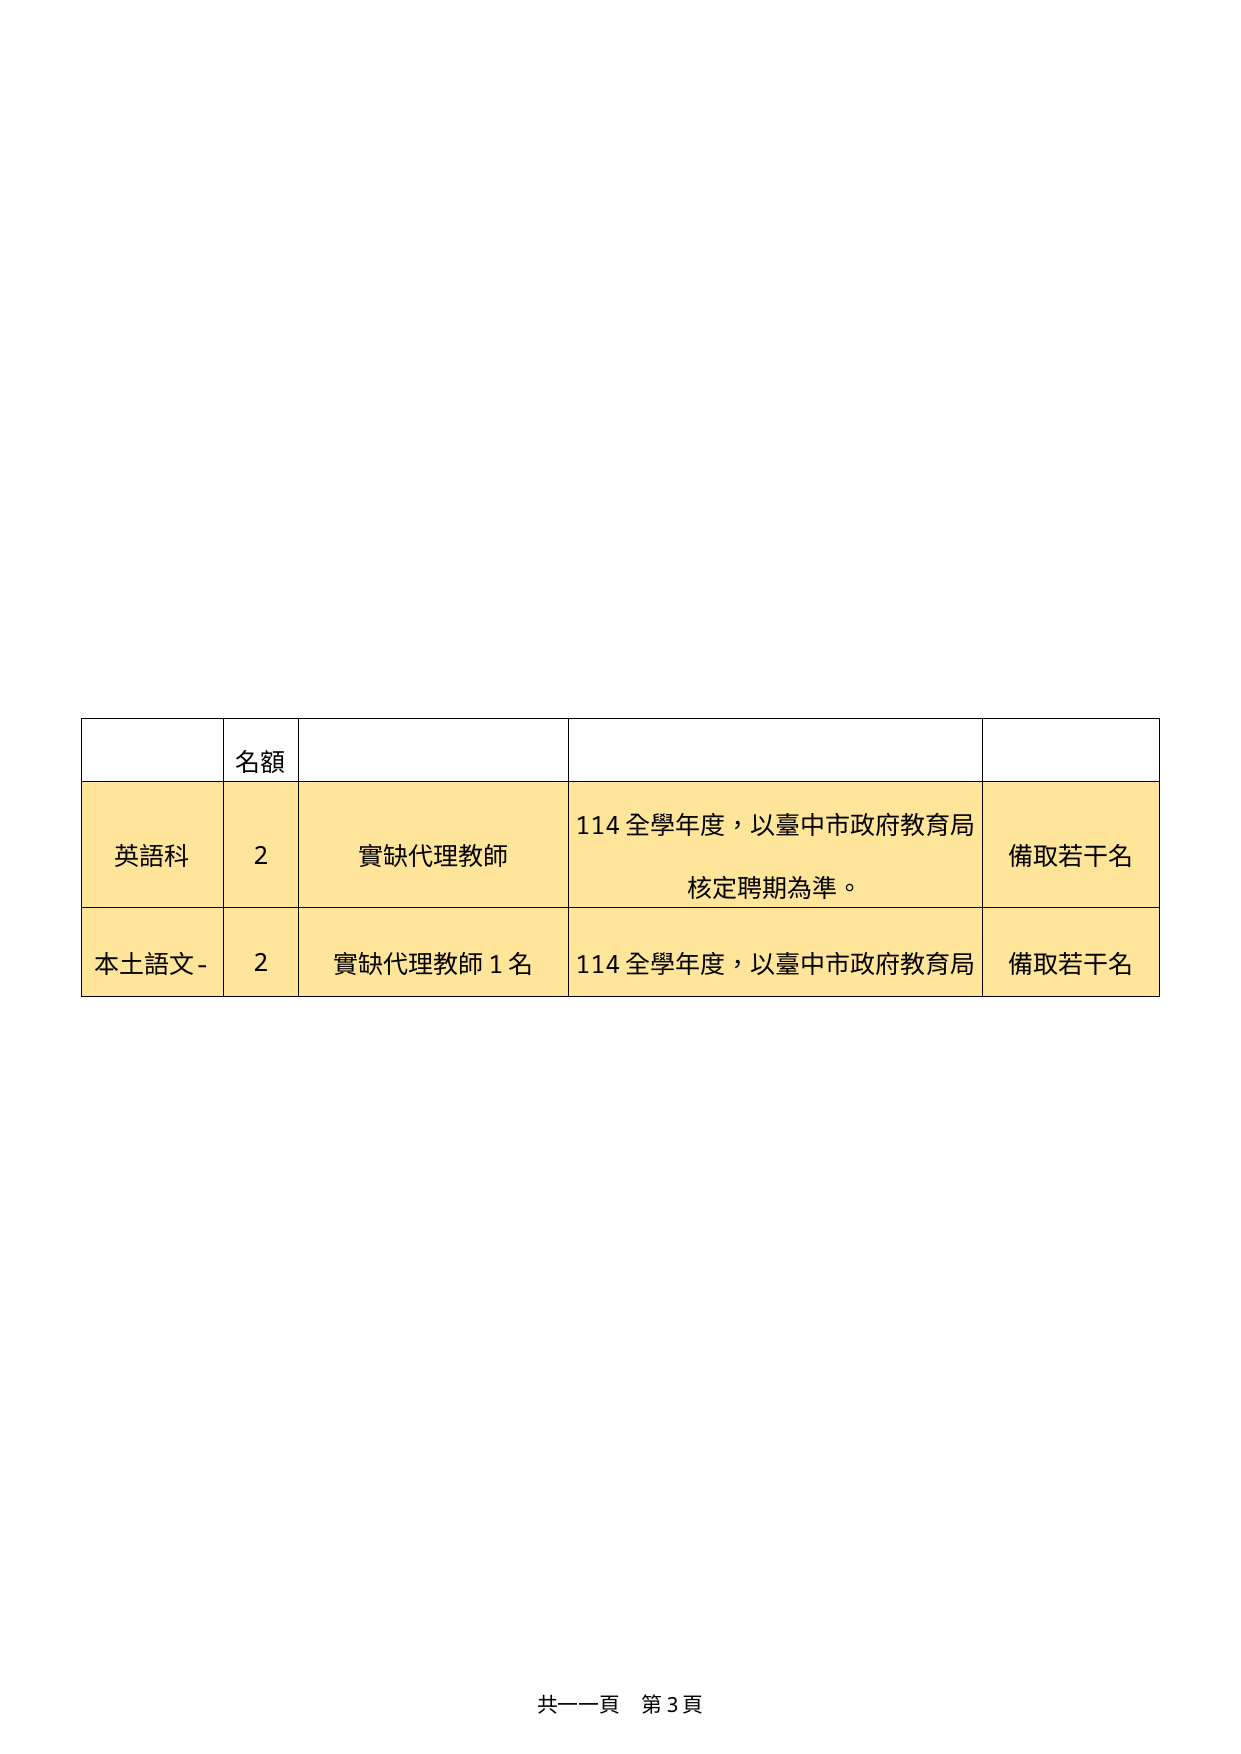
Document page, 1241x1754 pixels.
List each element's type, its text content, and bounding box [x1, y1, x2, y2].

table_cell 2 [224, 908, 298, 996]
table_header [983, 719, 1159, 781]
table_header 名額 [224, 719, 298, 781]
table_cell 實缺代理教師 [299, 782, 568, 907]
table_cell 英語科 [82, 782, 223, 907]
table_header [299, 719, 568, 781]
table_header [569, 719, 982, 781]
table_cell 2 [224, 782, 298, 907]
table_cell 本土語文- [82, 908, 223, 996]
table_cell 備取若干名 [983, 908, 1159, 996]
table_cell 114全學年度，以臺中市政府教育局核定聘期為準。 [569, 782, 982, 907]
table_cell 備取若干名 [983, 782, 1159, 907]
table_cell 114全學年度，以臺中市政府教育局 [569, 908, 982, 996]
table_header [82, 719, 223, 781]
table_cell 實缺代理教師1名 [299, 908, 568, 996]
